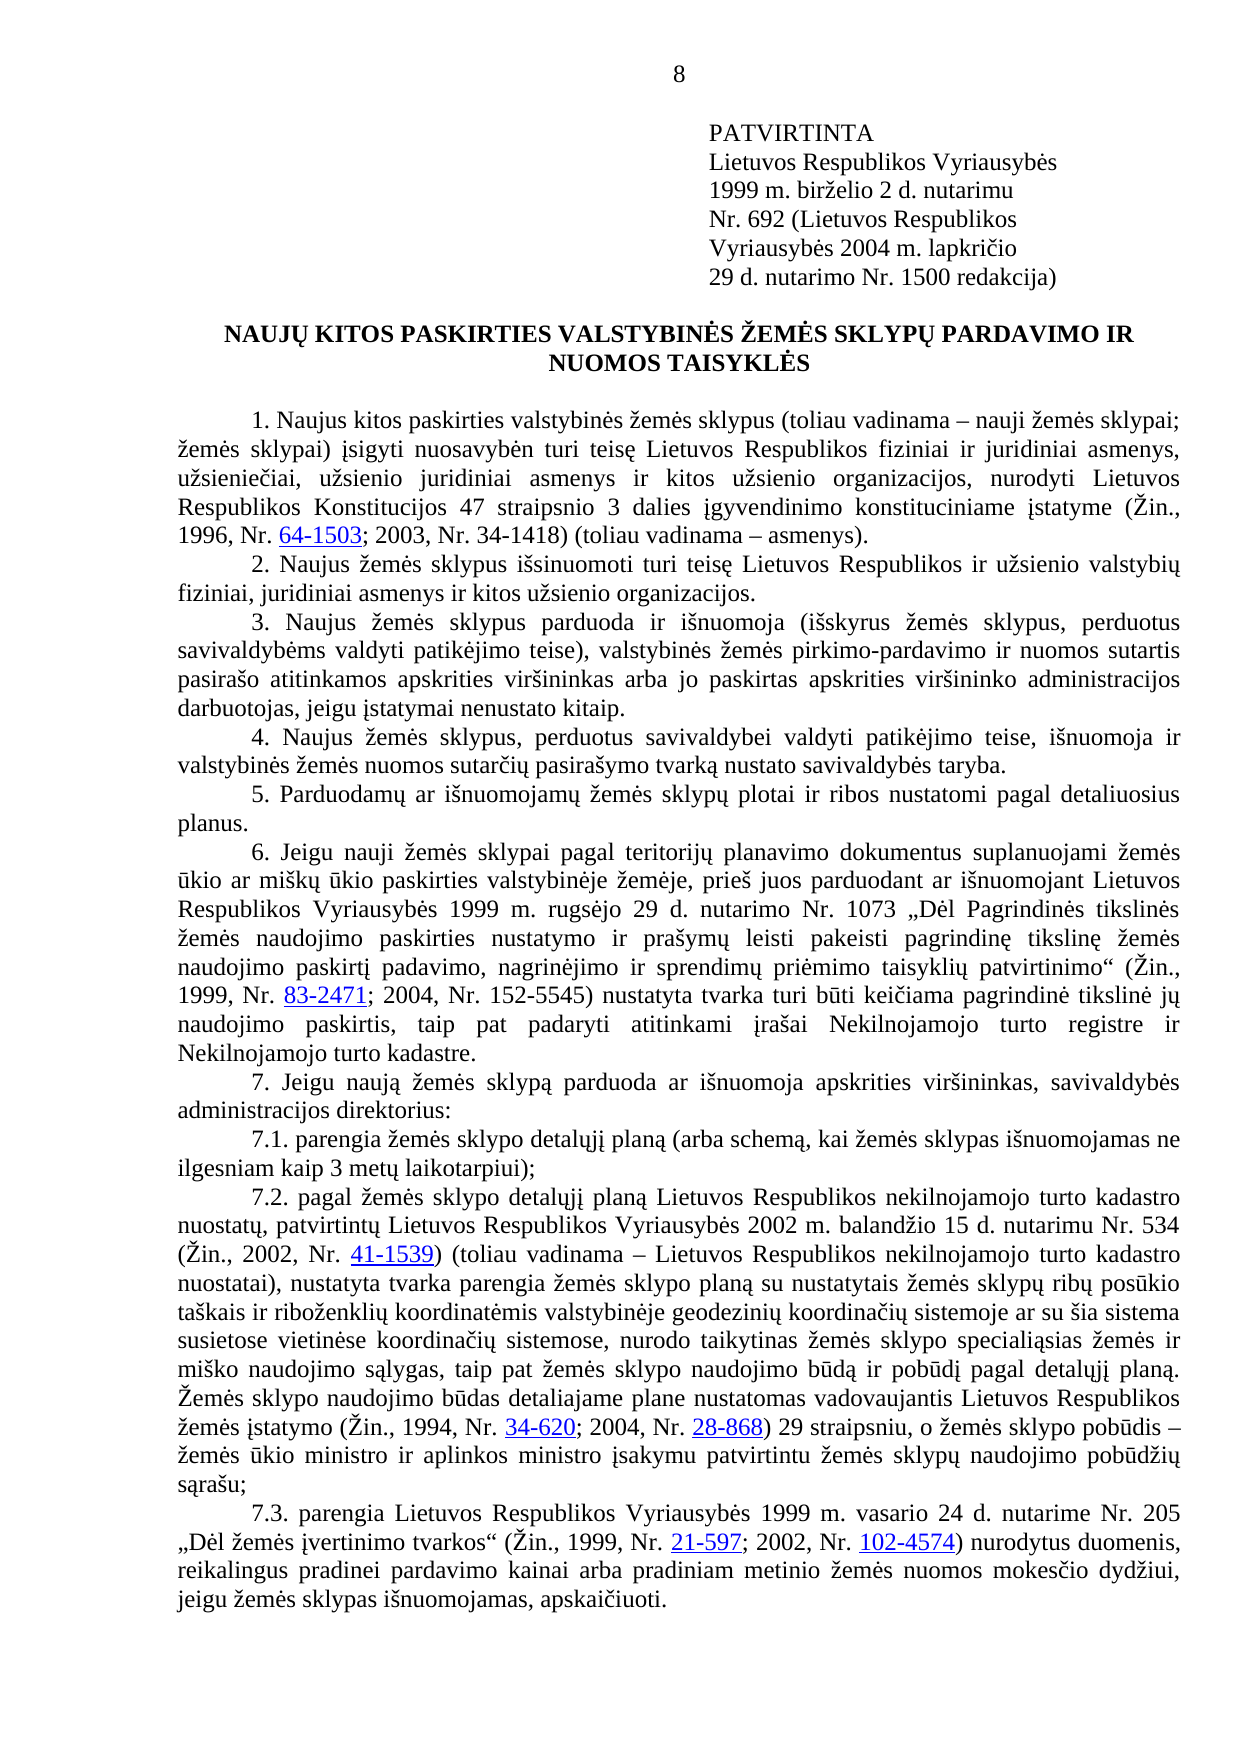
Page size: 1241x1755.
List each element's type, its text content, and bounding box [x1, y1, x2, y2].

text Nr. 692 (Lietuvos Respublikos [177, 204, 1181, 233]
text 5. Parduodamų ar išnuomojamų žemės sklypų plotai ir ribos nustatomi pagal detaliuosius planus. [177, 779, 1181, 837]
text 29 d. nutarimo Nr. 1500 redakcija) [177, 262, 1181, 291]
text 4. Naujus žemės sklypus, perduotus savivaldybei valdyti patikėjimo teise, išnuomoja ir valstybinės žemės nuomos sutarčių pasirašymo tvarką nustato savivaldybės taryba. [177, 722, 1181, 779]
text NUOMOS TAISYKLĖS [177, 348, 1181, 377]
text 1. Naujus kitos paskirties valstybinės žemės sklypus (toliau vadinama – nauji žemės sklypai; žemės sklypai) įsigyti nuosavybėn turi teisę Lietuvos Respublikos fiziniai ir juridiniai asmenys, užsieniečiai, užsienio juridiniai asmenys ir kitos užsienio organizacijos, nurodyti Lietuvos Respublikos Konstitucijos 47 straipsnio 3 dalies įgyvendinimo konstituciniame įstatyme (Žin., 1996, Nr. 64-1503; 2003, Nr. 34-1418) (toliau vadinama – asmenys). [177, 406, 1181, 549]
text 7. Jeigu naują žemės sklypą parduoda ar išnuomoja apskrities viršininkas, savivaldybės administracijos direktorius: [177, 1067, 1181, 1124]
text 7.2. pagal žemės sklypo detalųjį planą Lietuvos Respublikos nekilnojamojo turto kadastro nuostatų, patvirtintų Lietuvos Respublikos Vyriausybės 2002 m. balandžio 15 d. nutarimu Nr. 534 (Žin., 2002, Nr. 41-1539) (toliau vadinama – Lietuvos Respublikos nekilnojamojo turto kadastro nuostatai), nustatyta tvarka parengia žemės sklypo planą su nustatytais žemės sklypų ribų posūkio taškais ir riboženklių koordinatėmis valstybinėje geodezinių koordinačių sistemoje ar su šia sistema susietose vietinėse koordinačių sistemose, nurodo taikytinas žemės sklypo specialiąsias žemės ir miško naudojimo sąlygas, taip pat žemės sklypo naudojimo būdą ir pobūdį pagal detalųjį planą. Žemės sklypo naudojimo būdas detaliajame plane nustatomas vadovaujantis Lietuvos Respublikos žemės įstatymo (Žin., 1994, Nr. 34-620; 2004, Nr. 28-868) 29 straipsniu, o žemės sklypo pobūdis – žemės ūkio ministro ir aplinkos ministro įsakymu patvirtintu žemės sklypų naudojimo pobūdžių sąrašu; [177, 1182, 1181, 1498]
text 1999 m. birželio 2 d. nutarimu [177, 176, 1181, 204]
text Lietuvos Respublikos Vyriausybės [177, 147, 1181, 176]
text Vyriausybės 2004 m. lapkričio [177, 233, 1181, 262]
text 7.3. parengia Lietuvos Respublikos Vyriausybės 1999 m. vasario 24 d. nutarime Nr. 205 „Dėl žemės įvertinimo tvarkos“ (Žin., 1999, Nr. 21-597; 2002, Nr. 102-4574) nurodytus duomenis, reikalingus pradinei pardavimo kainai arba pradiniam metinio žemės nuomos mokesčio dydžiui, jeigu žemės sklypas išnuomojamas, apskaičiuoti. [177, 1498, 1181, 1613]
text 3. Naujus žemės sklypus parduoda ir išnuomoja (išskyrus žemės sklypus, perduotus savivaldybėms valdyti patikėjimo teise), valstybinės žemės pirkimo-pardavimo ir nuomos sutartis pasirašo atitinkamos apskrities viršininkas arba jo paskirtas apskrities viršininko administracijos darbuotojas, jeigu įstatymai nenustato kitaip. [177, 607, 1181, 722]
text 2. Naujus žemės sklypus išsinuomoti turi teisę Lietuvos Respublikos ir užsienio valstybių fiziniai, juridiniai asmenys ir kitos užsienio organizacijos. [177, 549, 1181, 607]
text 6. Jeigu nauji žemės sklypai pagal teritorijų planavimo dokumentus suplanuojami žemės ūkio ar miškų ūkio paskirties valstybinėje žemėje, prieš juos parduodant ar išnuomojant Lietuvos Respublikos Vyriausybės 1999 m. rugsėjo 29 d. nutarimo Nr. 1073 „Dėl Pagrindinės tikslinės žemės naudojimo paskirties nustatymo ir prašymų leisti pakeisti pagrindinę tikslinę žemės naudojimo paskirtį padavimo, nagrinėjimo ir sprendimų priėmimo taisyklių patvirtinimo“ (Žin., 1999, Nr. 83-2471; 2004, Nr. 152-5545) nustatyta tvarka turi būti keičiama pagrindinė tikslinė jų naudojimo paskirtis, taip pat padaryti atitinkami įrašai Nekilnojamojo turto registre ir Nekilnojamojo turto kadastre. [177, 837, 1181, 1067]
text 7.1. parengia žemės sklypo detalųjį planą (arba schemą, kai žemės sklypas išnuomojamas ne ilgesniam kaip 3 metų laikotarpiui); [177, 1124, 1181, 1182]
text PATVIRTINTA [709, 118, 1181, 147]
text NAUJŲ KITOS PASKIRTIES VALSTYBINĖS ŽEMĖS SKLYPŲ PARDAVIMO IR [177, 319, 1181, 348]
